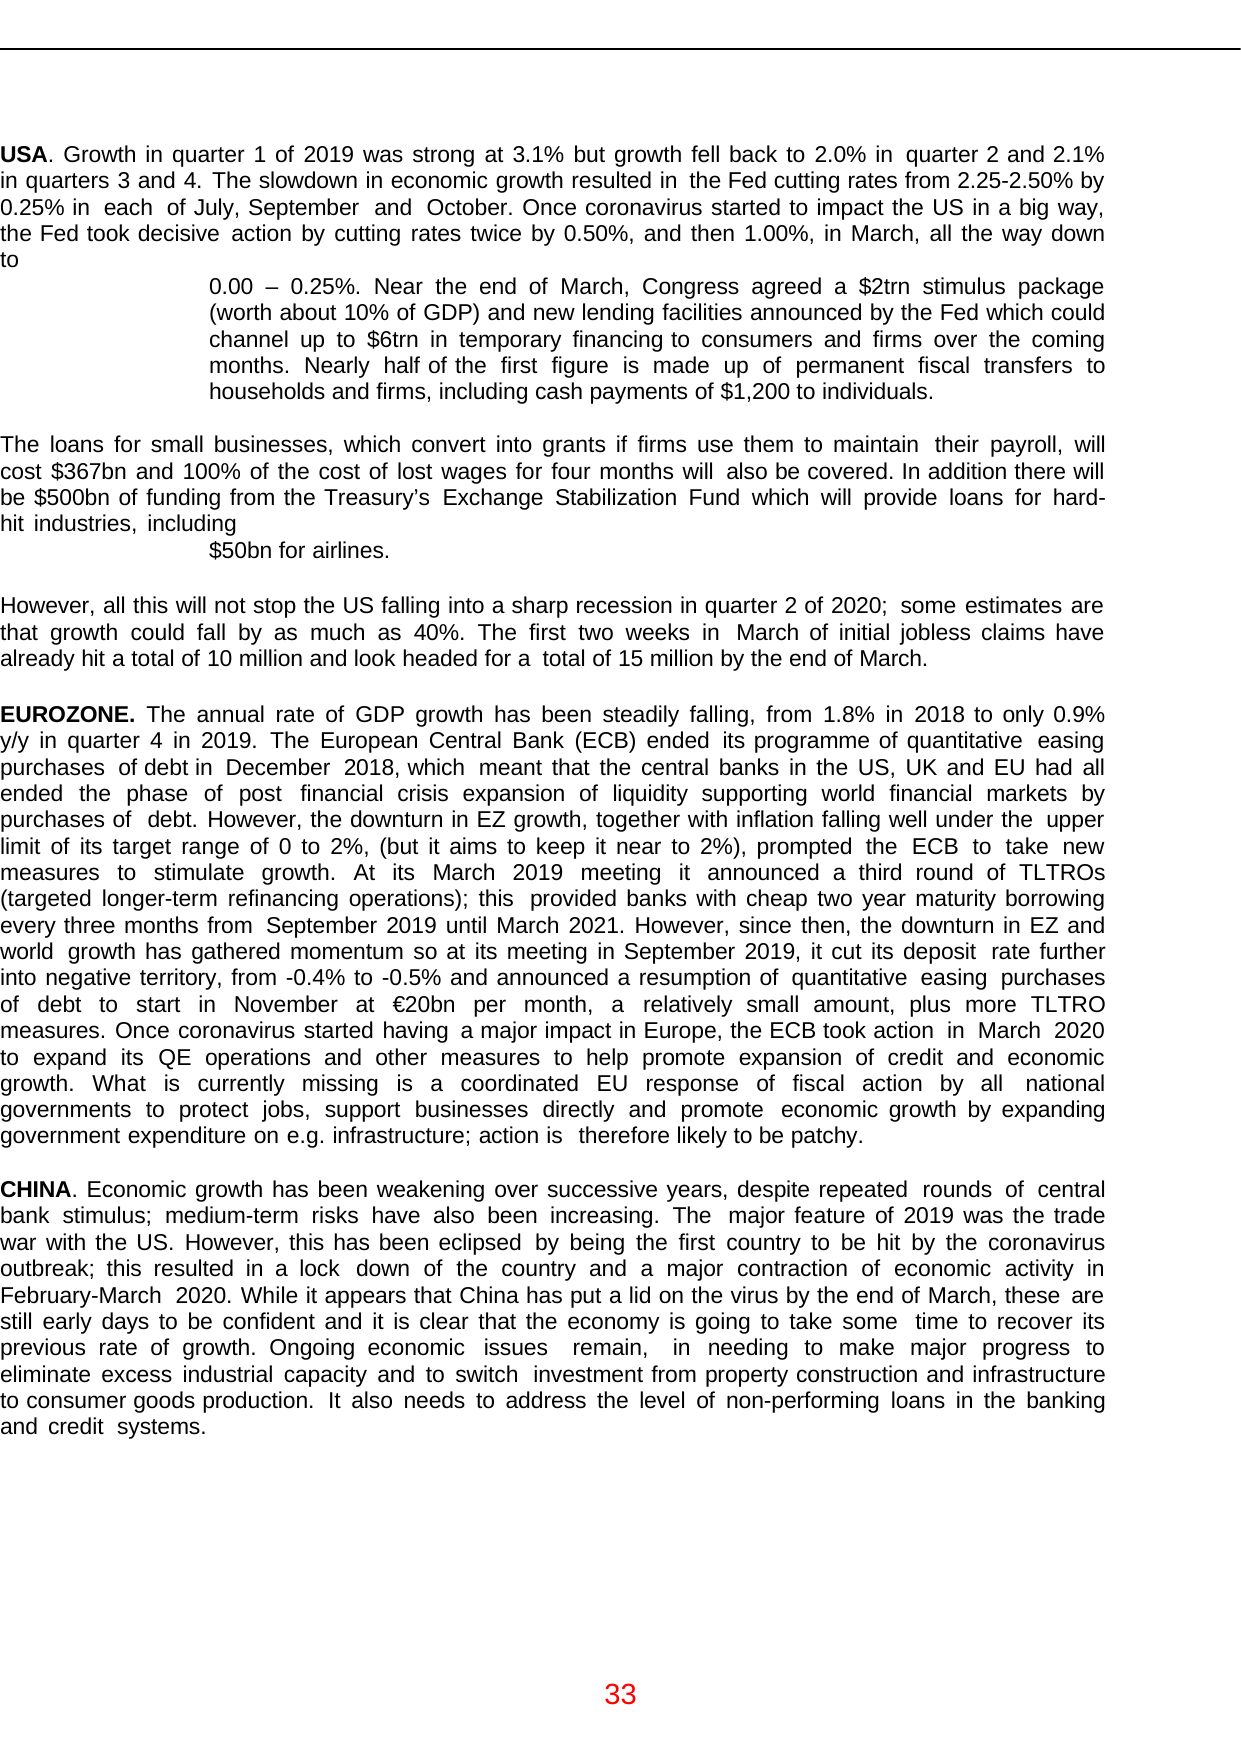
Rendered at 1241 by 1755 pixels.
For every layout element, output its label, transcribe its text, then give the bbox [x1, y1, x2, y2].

list USA. Growth in quarter 1 of 2019 was strong at 3.1% but growth fell back to 2.0% in quarter 2 and 2.1% in quarters 3 and 4. The slowdown in economic growth resulted in the Fed cutting rates from 2.25-2.50% by 0.25% in each of July, September and October. Once coronavirus started to impact the US in a big way, the Fed took decisive action by cutting rates twice by 0.50%, and then 1.00%, in March, all the way down to [0, 141, 1106, 273]
list However, all this will not stop the US falling into a sharp recession in quarter 2 of 2020; some estimates are that growth could fall by as much as 40%. The first two weeks in March of initial jobless claims have already hit a total of 10 million and look headed for a total of 15 million by the end of March. [0, 592, 1106, 671]
text $50bn for airlines. [209, 537, 1241, 563]
text 0.00 – 0.25%. Near the end of March, Congress agreed a $2trn stimulus package (worth about 10% of GDP) and new lending facilities announced by the Fed which could channel up to $6trn in temporary financing to consumers and firms over the coming months. Nearly half of the first figure is made up of permanent fiscal transfers to households and firms, including cash payments of $1,200 to individuals. [209, 273, 1106, 404]
list The loans for small businesses, which convert into grants if firms use them to maintain their payroll, will cost $367bn and 100% of the cost of lost wages for four months will also be covered. In addition there will be $500bn of funding from the Treasury’s Exchange Stabilization Fund which will provide loans for hard-hit industries, including [0, 431, 1106, 537]
list EUROZONE. The annual rate of GDP growth has been steadily falling, from 1.8% in 2018 to only 0.9% y/y in quarter 4 in 2019. The European Central Bank (ECB) ended its programme of quantitative easing purchases of debt in December 2018, which meant that the central banks in the US, UK and EU had all ended the phase of post financial crisis expansion of liquidity supporting world financial markets by purchases of debt. However, the downturn in EZ growth, together with inflation falling well under the upper limit of its target range of 0 to 2%, (but it aims to keep it near to 2%), prompted the ECB to take new measures to stimulate growth. At its March 2019 meeting it announced a third round of TLTROs (targeted longer-term refinancing operations); this provided banks with cheap two year maturity borrowing every three months from September 2019 until March 2021. However, since then, the downturn in EZ and world growth has gathered momentum so at its meeting in September 2019, it cut its deposit rate further into negative territory, from -0.4% to -0.5% and announced a resumption of quantitative easing purchases of debt to start in November at €20bn per month, a relatively small amount, plus more TLTRO measures. Once coronavirus started having a major impact in Europe, the ECB took action in March 2020 to expand its QE operations and other measures to help promote expansion of credit and economic growth. What is currently missing is a coordinated EU response of fiscal action by all national governments to protect jobs, support businesses directly and promote economic growth by expanding government expenditure on e.g. infrastructure; action is therefore likely to be patchy. [0, 701, 1106, 1149]
list CHINA. Economic growth has been weakening over successive years, despite repeated rounds of central bank stimulus; medium-term risks have also been increasing. The major feature of 2019 was the trade war with the US. However, this has been eclipsed by being the first country to be hit by the coronavirus outbreak; this resulted in a lock down of the country and a major contraction of economic activity in February-March 2020. While it appears that China has put a lid on the virus by the end of March, these are still early days to be confident and it is clear that the economy is going to take some time to recover its previous rate of growth. Ongoing economic issues remain, in needing to make major progress to eliminate excess industrial capacity and to switch investment from property construction and infrastructure to consumer goods production. It also needs to address the level of non-performing loans in the banking and credit systems. [0, 1176, 1106, 1440]
